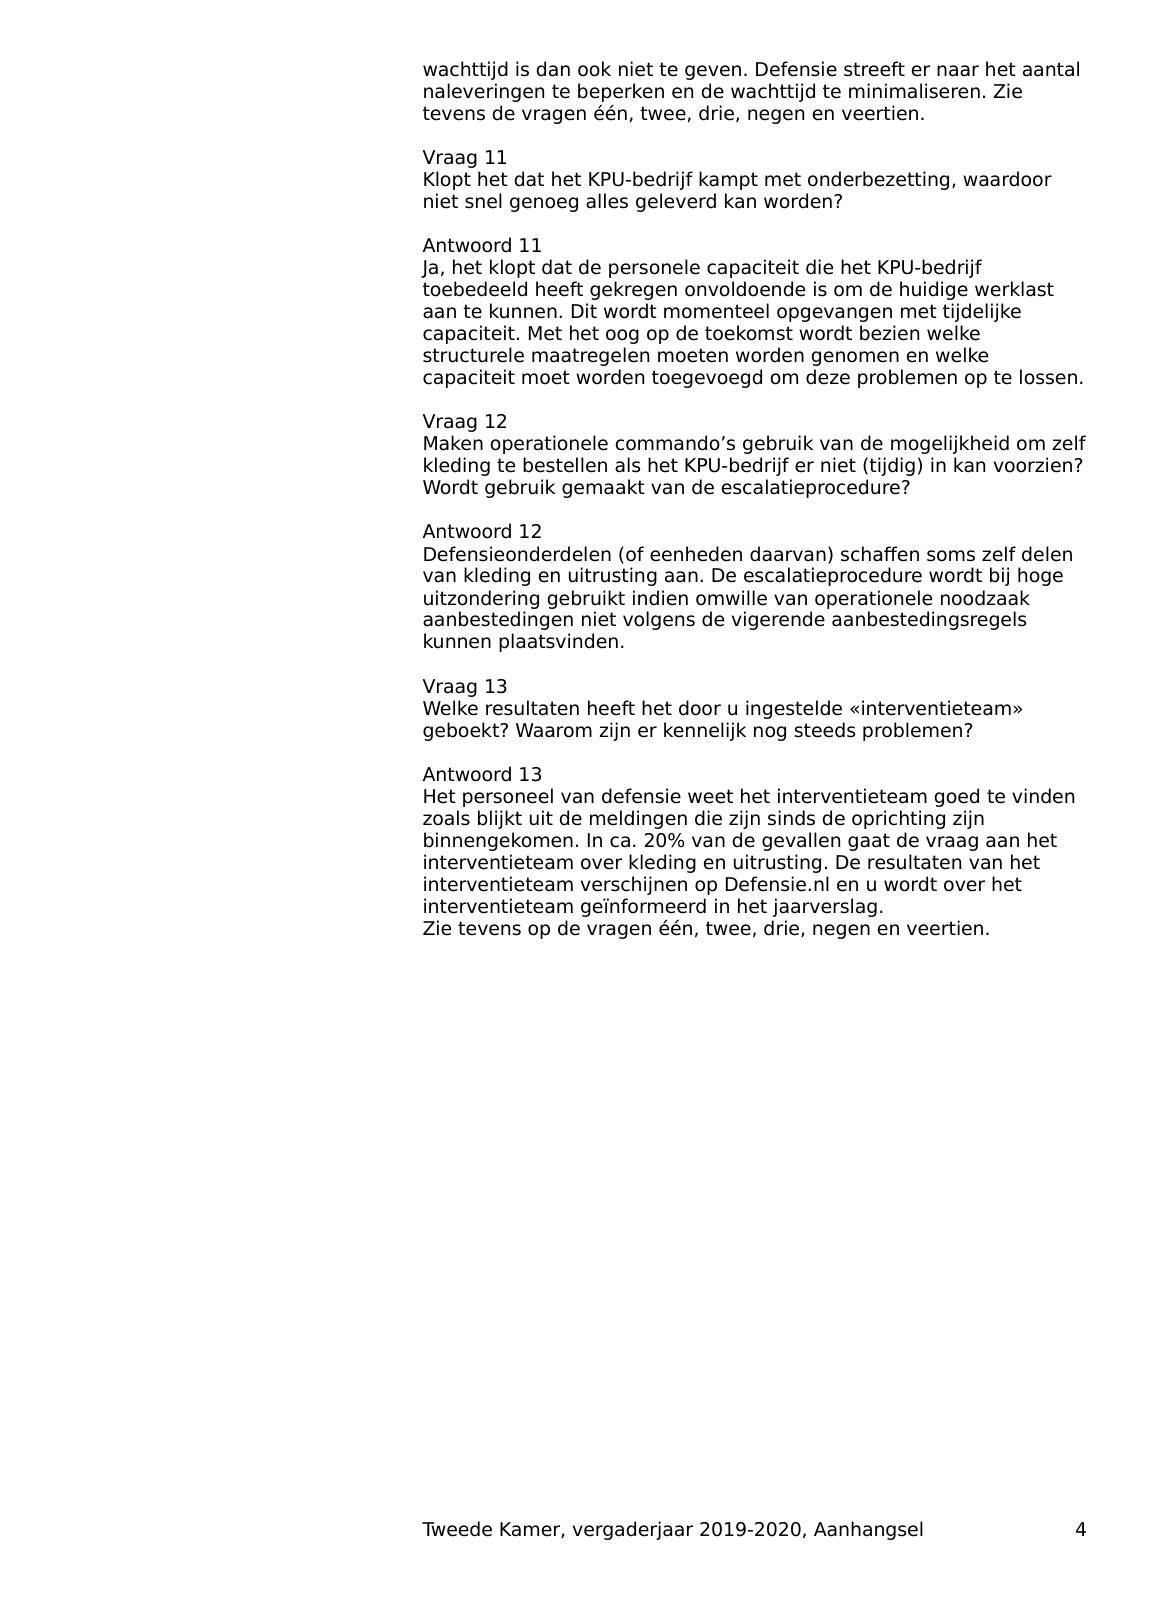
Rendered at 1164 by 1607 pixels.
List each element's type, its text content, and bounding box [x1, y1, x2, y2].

text Antwoord 12 [422, 521, 1087, 543]
text Vraag 11 [422, 147, 1087, 169]
text Klopt het dat het KPU-bedrijf kampt met onderbezetting, waardoor niet snel genoeg alles geleverd kan worden? [422, 169, 1087, 213]
text Het personeel van defensie weet het interventieteam goed te vinden zoals blijkt uit de meldingen die zijn sinds de oprichting zijn binnengekomen. In ca. 20% van de gevallen gaat de vraag aan het interventieteam over kleding en uitrusting. De resultaten van het interventieteam verschijnen op Defensie.nl en u wordt over het interventieteam geïnformeerd in het jaarverslag. [422, 786, 1087, 917]
text Vraag 12 [422, 411, 1087, 433]
text Zie tevens op de vragen één, twee, drie, negen en veertien. [422, 917, 1087, 939]
text Antwoord 11 [422, 235, 1087, 257]
text Vraag 13 [422, 676, 1087, 697]
text Ja, het klopt dat de personele capaciteit die het KPU-bedrijf toebedeeld heeft gekregen onvoldoende is om de huidige werklast aan te kunnen. Dit wordt momenteel opgevangen met tijdelijke capaciteit. Met het oog op de toekomst wordt bezien welke structurele maatregelen moeten worden genomen en welke capaciteit moet worden toegevoegd om deze problemen op te lossen. [422, 257, 1087, 389]
text Welke resultaten heeft het door u ingestelde «interventieteam» geboekt? Waarom zijn er kennelijk nog steeds problemen? [422, 697, 1087, 741]
text wachttijd is dan ook niet te geven. Defensie streeft er naar het aantal naleveringen te beperken en de wachttijd te minimaliseren. Zie tevens de vragen één, twee, drie, negen en veertien. [422, 59, 1087, 125]
text Defensieonderdelen (of eenheden daarvan) schaffen soms zelf delen van kleding en uitrusting aan. De escalatieprocedure wordt bij hoge uitzondering gebruikt indien omwille van operationele noodzaak aanbestedingen niet volgens de vigerende aanbestedingsregels kunnen plaatsvinden. [422, 543, 1087, 653]
text Antwoord 13 [422, 764, 1087, 786]
text Maken operationele commando’s gebruik van de mogelijkheid om zelf kleding te bestellen als het KPU-bedrijf er niet (tijdig) in kan voorzien? Wordt gebruik gemaakt van de escalatieprocedure? [422, 433, 1087, 499]
